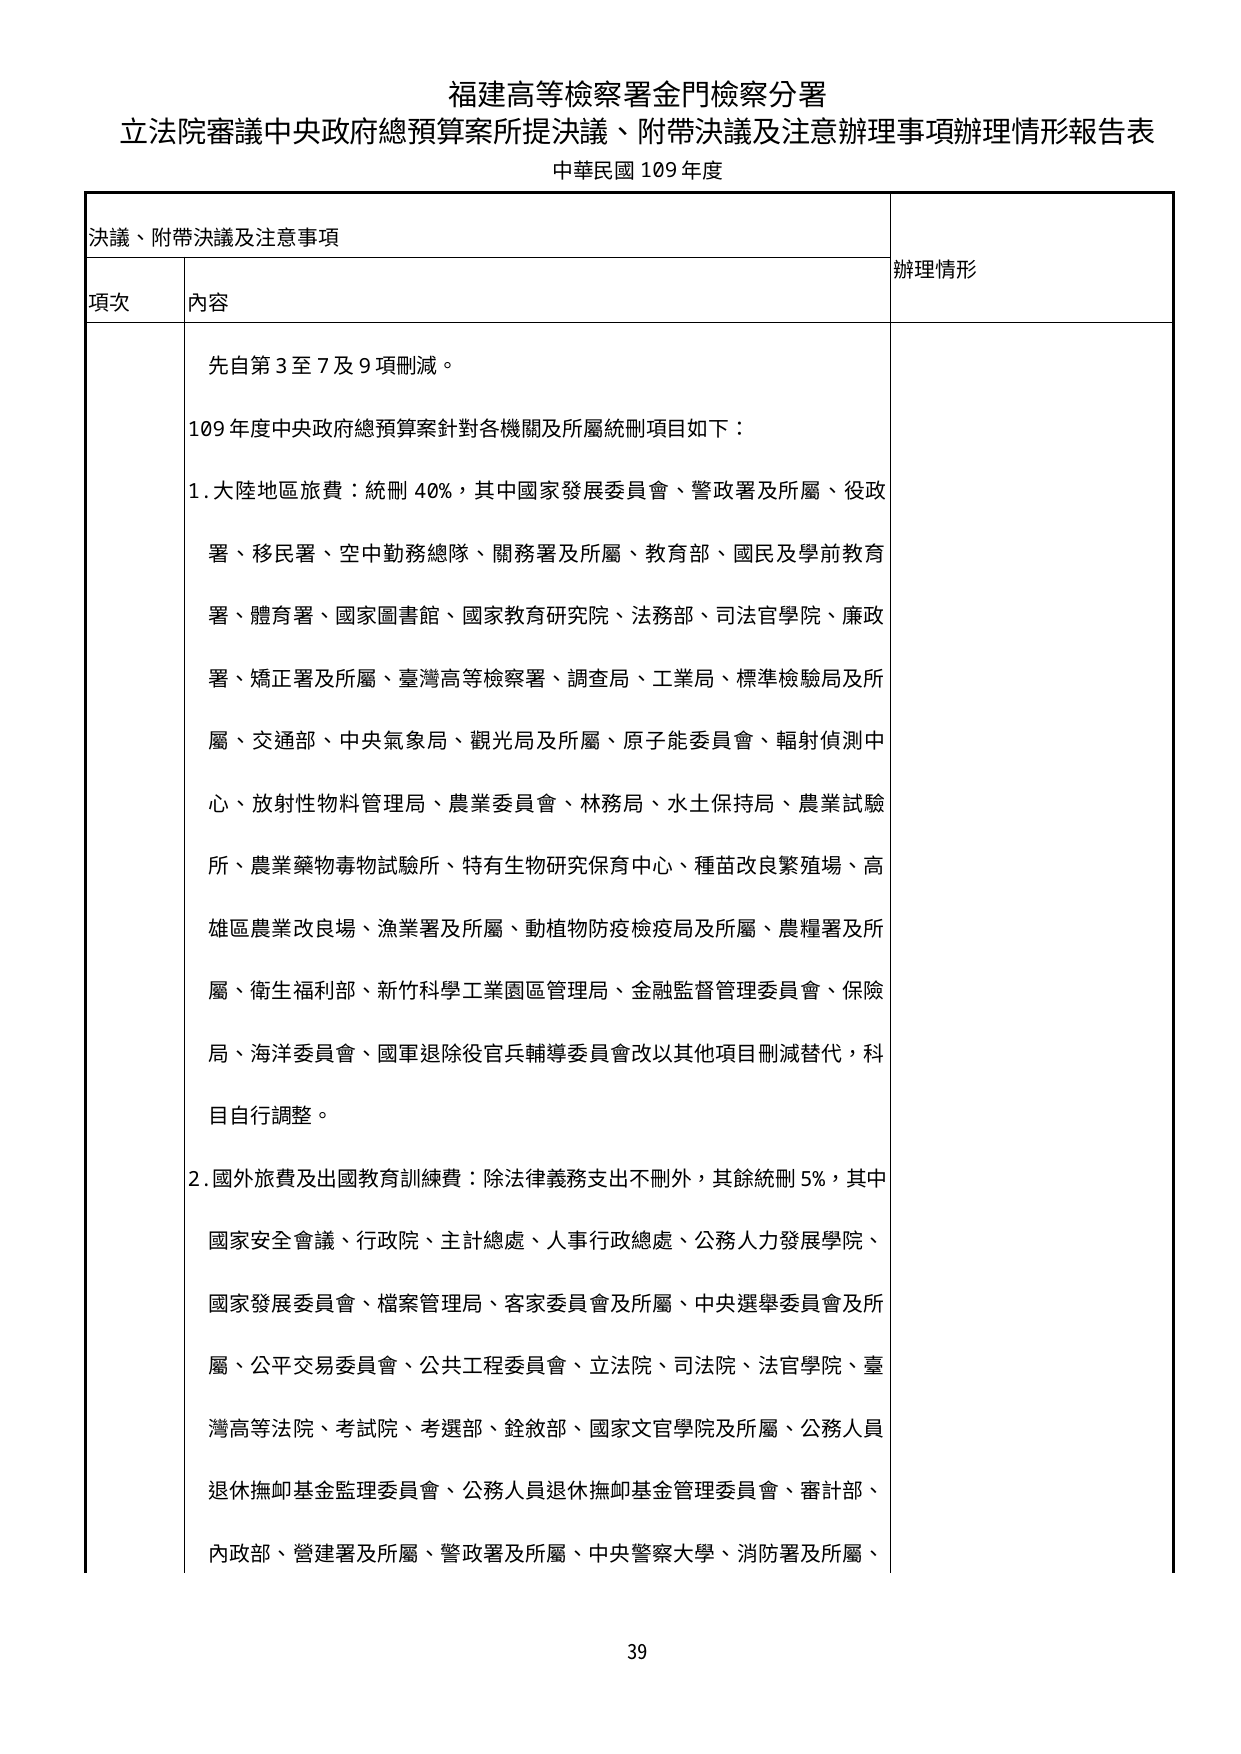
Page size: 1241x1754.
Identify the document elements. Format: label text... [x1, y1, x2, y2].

table_cell 項次 [87, 258, 184, 322]
table_header 辦理情形 [891, 194, 1172, 322]
table_cell [87, 323, 184, 1573]
table_cell [891, 323, 1172, 1573]
table_cell 先自第3至7及9項刪減。 109年度中央政府總預算案針對各機關及所屬統刪項目如下： 1.大陸地區旅費：統刪40%，其中國家發展委員會、警政署及所屬、役政署、移民署、空中勤務總隊、關務署及所屬、教育部、國民及學前教育署、體育署、國家圖書館、國家教育研究院、法務部、司法官學院、廉政署、矯正署及所屬、臺灣高等檢察署、調查局、工業局、標準檢驗局及所屬、交通部、中央氣象局、觀光局及所屬、原子能委員會、輻射偵測中心、放射性物料管理局、農業委員會、林務局、水土保持局、農業試驗所、農業藥物毒物試驗所、特有生物研究保育中心、種苗改良繁殖場、高雄區農業改良場、漁業署及所屬、動植物防疫檢疫局及所屬、農糧署及所屬、衛生福利部、新竹科學工業園區管理局、金融監督管理委員會、保險局、海洋委員會、國軍退除役官兵輔導委員會改以其他項目刪減替代，科目自行調整。 2.國外旅費及出國教育訓練費：除法律義務支出不刪外，其餘統刪5%，其中國家安全會議、行政院、主計總處、人事行政總處、公務人力發展學院、國家發展委員會、檔案管理局、客家委員會及所屬、中央選舉委員會及所屬、公平交易委員會、公共工程委員會、立法院、司法院、法官學院、臺灣高等法院、考試院、考選部、銓敘部、國家文官學院及所屬、公務人員退休撫卹基金監理委員會、公務人員退休撫卹基金管理委員會、審計部、內政部、營建署及所屬、警政署及所屬、中央警察大學、消防署及所屬、 [185, 323, 890, 1573]
table_header 決議、附帶決議及注意事項 [87, 194, 890, 257]
table_cell 內容 [185, 258, 890, 322]
